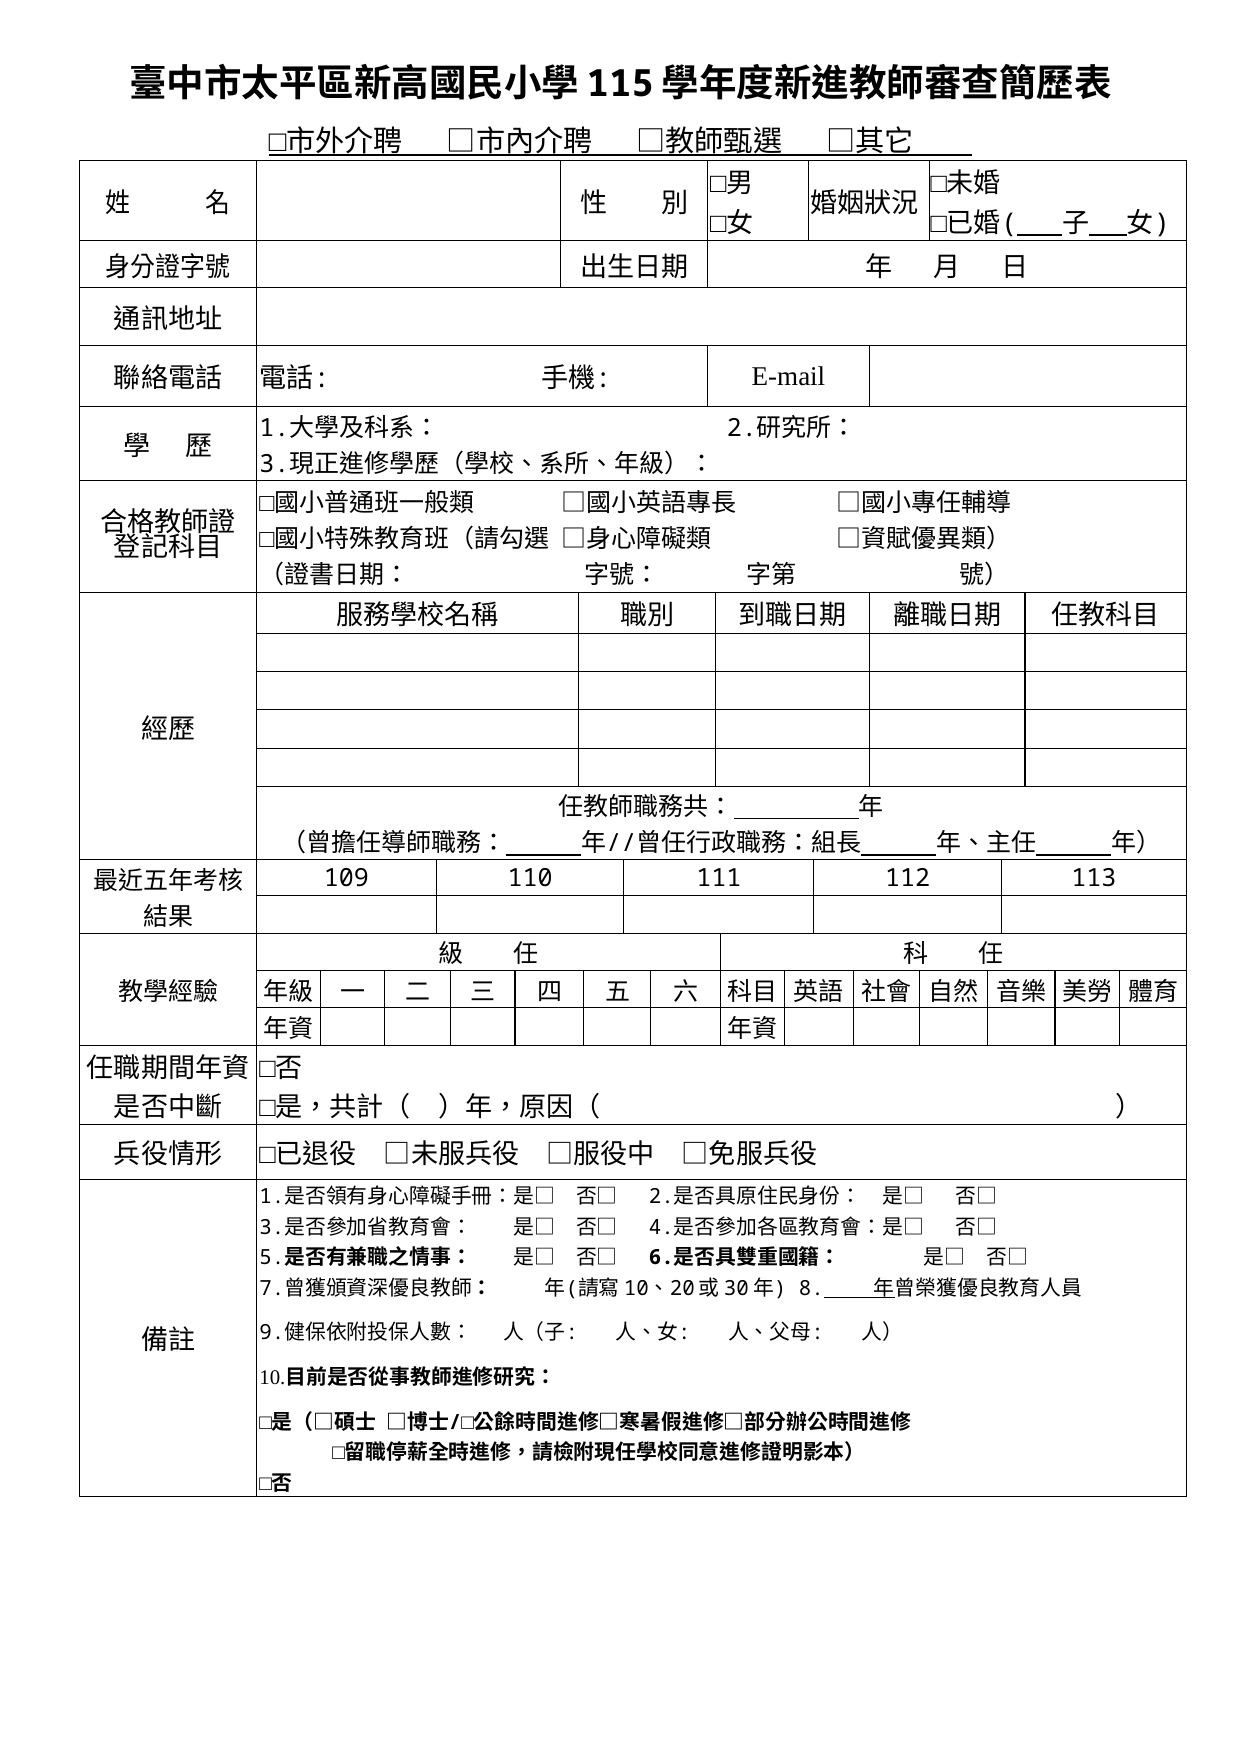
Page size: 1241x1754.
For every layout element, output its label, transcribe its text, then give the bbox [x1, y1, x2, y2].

table_cell 經歷 [80, 593, 256, 859]
table_cell 電話: 手機: [257, 346, 707, 406]
table_cell 一 [321, 971, 384, 1007]
table_cell 合格教師證 登記科目 [80, 481, 256, 592]
table_cell 任教師職務共： 年 （曾擔任導師職務： 年//曾任行政職務：組長 年、主任 年） [257, 787, 1186, 859]
table_cell 英語 [785, 971, 853, 1007]
table_cell [1026, 634, 1186, 671]
table_cell [1026, 710, 1186, 747]
table_cell [814, 896, 1001, 933]
table_header [257, 161, 560, 240]
table_cell [716, 749, 869, 786]
table_cell 音樂 [988, 971, 1054, 1007]
table_cell 任教科目 [1026, 593, 1186, 633]
table_cell [321, 1008, 384, 1044]
text 臺中市太平區新高國民小學115學年度新進教師審查簡歷表 [89, 53, 1152, 108]
table_cell 服務學校名稱 [257, 593, 578, 633]
table_cell [257, 710, 578, 747]
table_cell 任職期間年資是否中斷 [80, 1046, 256, 1124]
table_cell 1.是否領有身心障礙手冊：是□ 否□ 2.是否具原住民身份： 是□ 否□ 3.是否參加省教育會： 是□ 否□ 4.是否參加各區教育會：是□ 否□ 5.是否有兼職之情事： 是□ 否□ 6.是否具雙重國籍： 是□ 否□ 7.曾獲頒資深優良教師： 年(請寫10、20或30年) 8. 年曾榮獲優良教育人員 9.健保依附投保人數： 人（子: 人、女: 人、父母: 人） 10.目前是否從事教師進修研究： □是（□碩士 □博士/□公餘時間進修□寒暑假進修□部分辦公時間進修 □留職停薪全時進修，請檢附現任學校同意進修證明影本） □否 [257, 1180, 1186, 1496]
table_cell [257, 672, 578, 709]
table_cell [854, 1008, 919, 1044]
table_cell [257, 241, 560, 287]
table_cell 年資 [257, 1008, 320, 1044]
table_cell [870, 634, 1024, 671]
table_header □男 □女 [708, 161, 808, 240]
table_cell 110 [437, 860, 623, 894]
table_cell [716, 672, 869, 709]
table_cell [579, 634, 715, 671]
table_cell [624, 896, 813, 933]
table_cell [988, 1008, 1054, 1044]
table_cell 三 [451, 971, 514, 1007]
table_cell 到職日期 [716, 593, 869, 633]
table_cell 二 [385, 971, 450, 1007]
table_cell [1026, 672, 1186, 709]
table_cell 級 任 [257, 934, 720, 970]
table_cell 聯絡電話 [80, 346, 256, 406]
table_cell [870, 672, 1024, 709]
table_cell [451, 1008, 514, 1044]
table_cell □已退役 □未服兵役 □服役中 □免服兵役 [257, 1125, 1186, 1179]
table_cell [437, 896, 623, 933]
table_header 性 別 [561, 161, 707, 240]
table_header □未婚 □已婚( 子 女) [930, 161, 1186, 240]
table_cell [1056, 1008, 1119, 1044]
table_cell [257, 634, 578, 671]
table_cell [584, 1008, 650, 1044]
table_cell □否 □是，共計（ ）年，原因（ ） [257, 1046, 1186, 1124]
table_cell [516, 1008, 583, 1044]
table_cell 學歷 [80, 407, 256, 480]
table_cell [1026, 749, 1186, 786]
table_cell 最近五年考核 結果 [80, 860, 256, 933]
table_cell □國小普通班一般類 □國小英語專長 □國小專任輔導 □國小特殊教育班（請勾選 □身心障礙類 □資賦優異類） （證書日期： 字號： 字第 號） [257, 481, 1186, 592]
table_cell 年資 [721, 1008, 784, 1044]
table_cell [579, 672, 715, 709]
table_cell [1120, 1008, 1186, 1044]
table_cell [870, 749, 1024, 786]
table_cell [257, 749, 578, 786]
table_cell 離職日期 [870, 593, 1024, 633]
table_cell [785, 1008, 853, 1044]
table_cell 社會 [854, 971, 919, 1007]
table_cell [257, 896, 436, 933]
table_cell 美勞 [1056, 971, 1119, 1007]
table_cell 年級 [257, 971, 320, 1007]
table_cell 職別 [579, 593, 715, 633]
table_cell 年 月 日 [708, 241, 1186, 287]
table_cell 自然 [920, 971, 987, 1007]
table_cell 科 任 [721, 934, 1186, 970]
table_cell 備註 [80, 1180, 256, 1496]
table_cell 1.大學及科系： 2.研究所： 3.現正進修學歷（學校、系所、年級）： [257, 407, 1186, 480]
table_cell 四 [516, 971, 583, 1007]
table_cell [870, 346, 1186, 406]
table_cell [257, 288, 1186, 345]
table_cell 111 [624, 860, 813, 894]
table_cell [716, 634, 869, 671]
table_cell 通訊地址 [80, 288, 256, 345]
table_cell 體育 [1120, 971, 1186, 1007]
table_cell [716, 710, 869, 747]
table_cell 出生日期 [561, 241, 707, 287]
text □市外介聘 □市內介聘 □教師甄選 □其它 [89, 118, 1152, 160]
table_cell [651, 1008, 720, 1044]
table_cell 科目 [721, 971, 784, 1007]
table_cell [870, 710, 1024, 747]
table_cell [579, 710, 715, 747]
table_cell 兵役情形 [80, 1125, 256, 1179]
table_cell 六 [651, 971, 720, 1007]
table_cell 112 [814, 860, 1001, 894]
table_cell 113 [1002, 860, 1186, 894]
table_header 婚姻狀況 [809, 161, 929, 240]
table_cell [920, 1008, 987, 1044]
table_cell 身分證字號 [80, 241, 256, 287]
table_cell 五 [584, 971, 650, 1007]
table_cell [1002, 896, 1186, 933]
table_cell 教學經驗 [80, 934, 256, 1044]
table_cell E-mail [708, 346, 869, 406]
table_cell [385, 1008, 450, 1044]
table_header 姓 名 [80, 161, 256, 240]
table_cell 109 [257, 860, 436, 894]
table_cell [579, 749, 715, 786]
